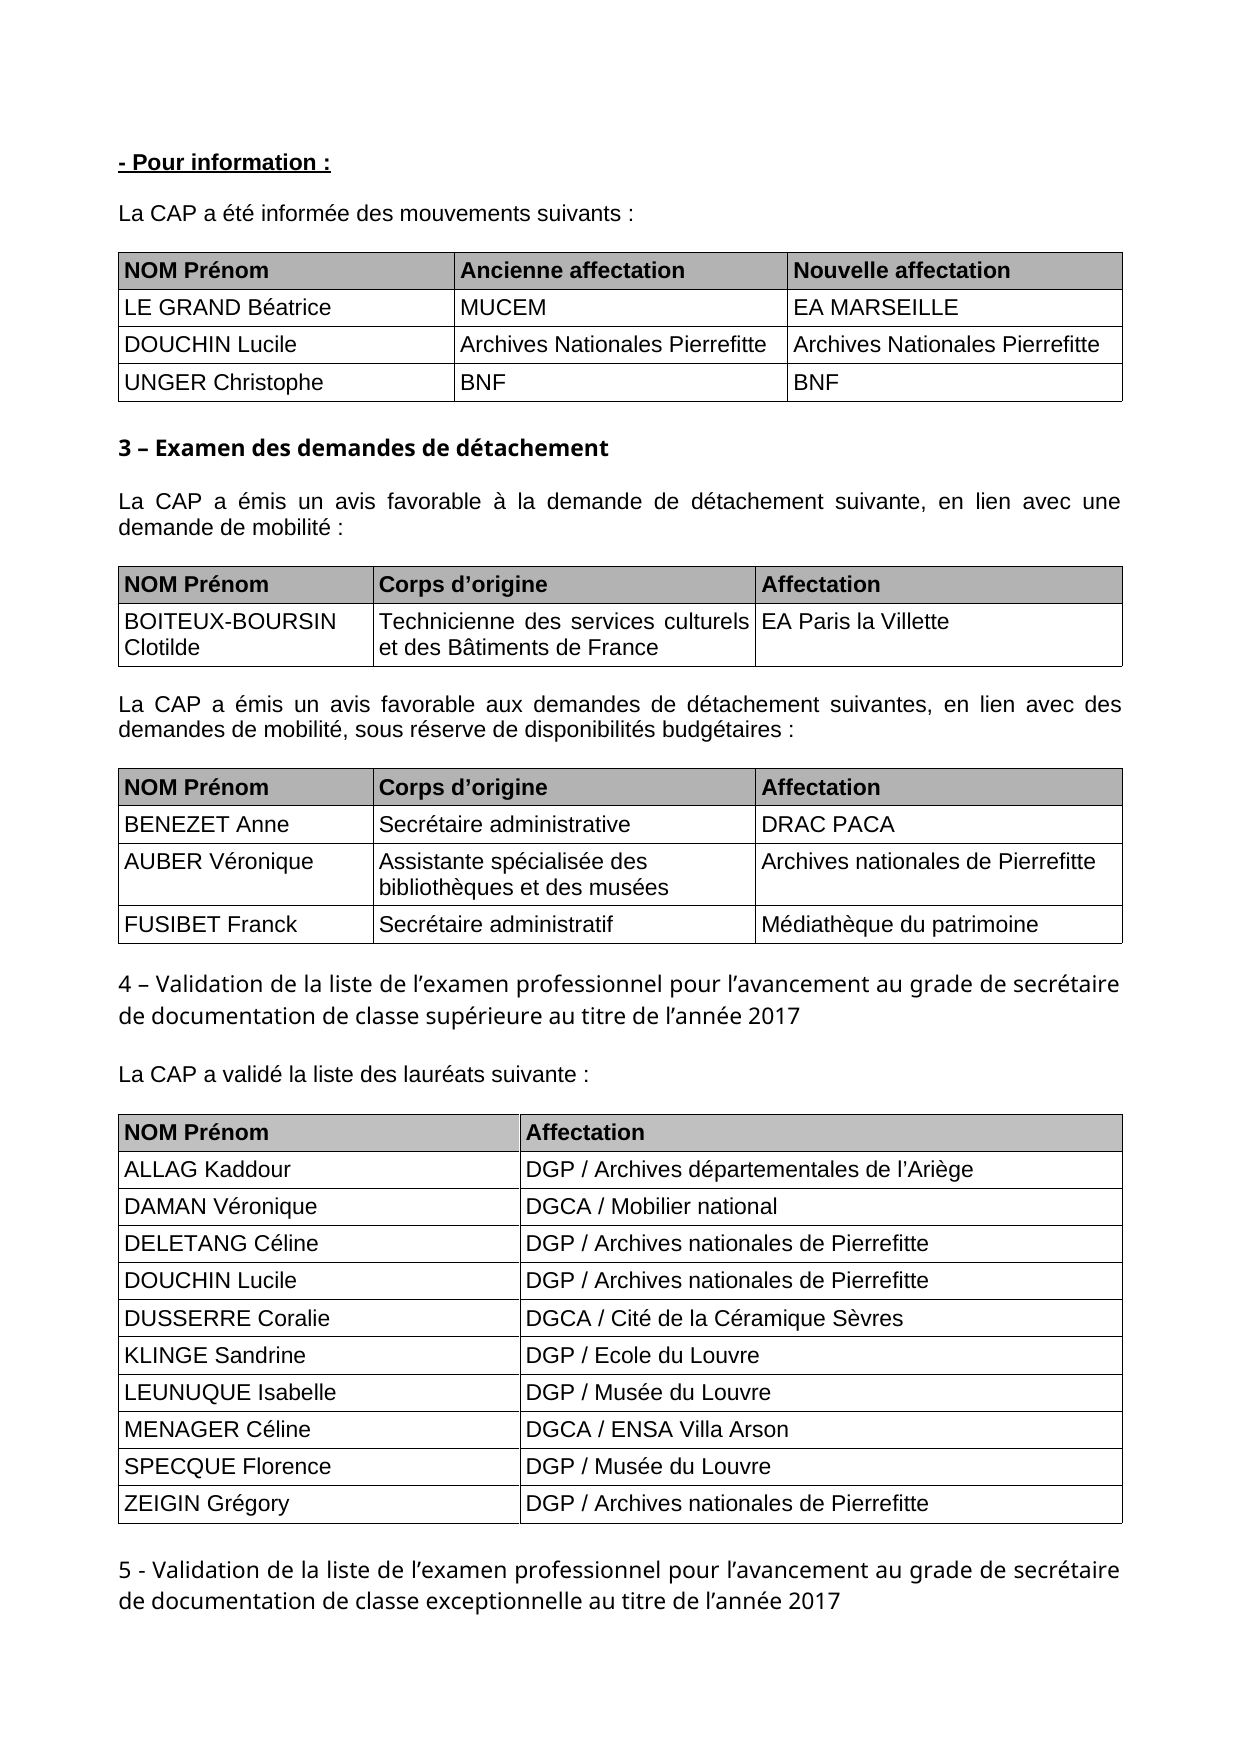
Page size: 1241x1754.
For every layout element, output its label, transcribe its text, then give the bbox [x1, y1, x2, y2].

table_cell Secrétaire administratif [374, 906, 755, 943]
table_cell FUSIBET Franck [119, 906, 373, 943]
table_cell Médiathèque du patrimoine [756, 906, 1122, 943]
table_cell MENAGER Céline [119, 1412, 519, 1448]
table_cell DUSSERRE Coralie [119, 1300, 519, 1336]
table_cell BENEZET Anne [119, 806, 373, 843]
table_cell LEUNUQUE Isabelle [119, 1375, 519, 1411]
table_cell DGP / Archives nationales de Pierrefitte [521, 1486, 1122, 1523]
table_cell Technicienne des services culturels et des Bâtiments de France [374, 604, 755, 666]
table_cell Archives Nationales Pierrefitte [788, 327, 1122, 363]
table_header Affectation [756, 769, 1122, 805]
table_cell LE GRAND Béatrice [119, 290, 454, 326]
table_cell DGCA / Mobilier national [521, 1189, 1122, 1225]
text - Pour information : [118, 149, 1122, 175]
table_cell Archives nationales de Pierrefitte [756, 844, 1122, 905]
table_header NOM Prénom [119, 253, 454, 289]
table_cell DRAC PACA [756, 806, 1122, 843]
table_cell DELETANG Céline [119, 1226, 519, 1262]
table_header Affectation [521, 1115, 1122, 1151]
text La CAP a été informée des mouvements suivants : [118, 201, 1122, 226]
table_cell EA Paris la Villette [756, 604, 1122, 666]
table_cell DGP / Archives départementales de l’Ariège [521, 1152, 1122, 1188]
table_cell ALLAG Kaddour [119, 1152, 519, 1188]
text 3 – Examen des demandes de détachement [118, 432, 1122, 463]
table_cell DGP / Musée du Louvre [521, 1449, 1122, 1485]
table_header NOM Prénom [119, 567, 373, 603]
table_header NOM Prénom [119, 769, 373, 805]
table_cell DGP / Ecole du Louvre [521, 1337, 1122, 1374]
table_header Corps d’origine [374, 567, 755, 603]
table_header NOM Prénom [119, 1115, 519, 1151]
text La CAP a validé la liste des lauréats suivante : [118, 1062, 1122, 1088]
table_cell DGP / Archives nationales de Pierrefitte [521, 1226, 1122, 1262]
table_cell DGP / Archives nationales de Pierrefitte [521, 1263, 1122, 1299]
table_cell DGCA / Cité de la Céramique Sèvres [521, 1300, 1122, 1336]
table_cell AUBER Véronique [119, 844, 373, 905]
text 5 - Validation de la liste de l’examen professionnel pour l’avancement au grade de secrétaire de documentation de classe exceptionnelle au titre de l’année 2017 [118, 1554, 1122, 1616]
table_cell BNF [455, 364, 787, 401]
table_cell DAMAN Véronique [119, 1189, 519, 1225]
table_cell Secrétaire administrative [374, 806, 755, 843]
table_header Corps d’origine [374, 769, 755, 805]
table_cell UNGER Christophe [119, 364, 454, 401]
table_header Affectation [756, 567, 1122, 603]
table_cell MUCEM [455, 290, 787, 326]
table_cell KLINGE Sandrine [119, 1337, 519, 1374]
table_cell BNF [788, 364, 1122, 401]
table_cell ZEIGIN Grégory [119, 1486, 519, 1523]
table_cell Archives Nationales Pierrefitte [455, 327, 787, 363]
table_cell DGCA / ENSA Villa Arson [521, 1412, 1122, 1448]
table_cell Assistante spécialisée des bibliothèques et des musées [374, 844, 755, 905]
table_cell DOUCHIN Lucile [119, 1263, 519, 1299]
table_cell SPECQUE Florence [119, 1449, 519, 1485]
table_cell EA MARSEILLE [788, 290, 1122, 326]
table_header Nouvelle affectation [788, 253, 1122, 289]
text 4 – Validation de la liste de l’examen professionnel pour l’avancement au grade de secrétaire de documentation de classe supérieure au titre de l’année 2017 [118, 968, 1122, 1031]
table_header Ancienne affectation [455, 253, 787, 289]
table_cell DGP / Musée du Louvre [521, 1375, 1122, 1411]
text La CAP a émis un avis favorable aux demandes de détachement suivantes, en lien avec des demandes de mobilité, sous réserve de disponibilités budgétaires : [118, 691, 1122, 743]
table_cell BOITEUX-BOURSIN Clotilde [119, 604, 373, 666]
text La CAP a émis un avis favorable à la demande de détachement suivante, en lien avec une demande de mobilité : [118, 489, 1122, 540]
table_cell DOUCHIN Lucile [119, 327, 454, 363]
